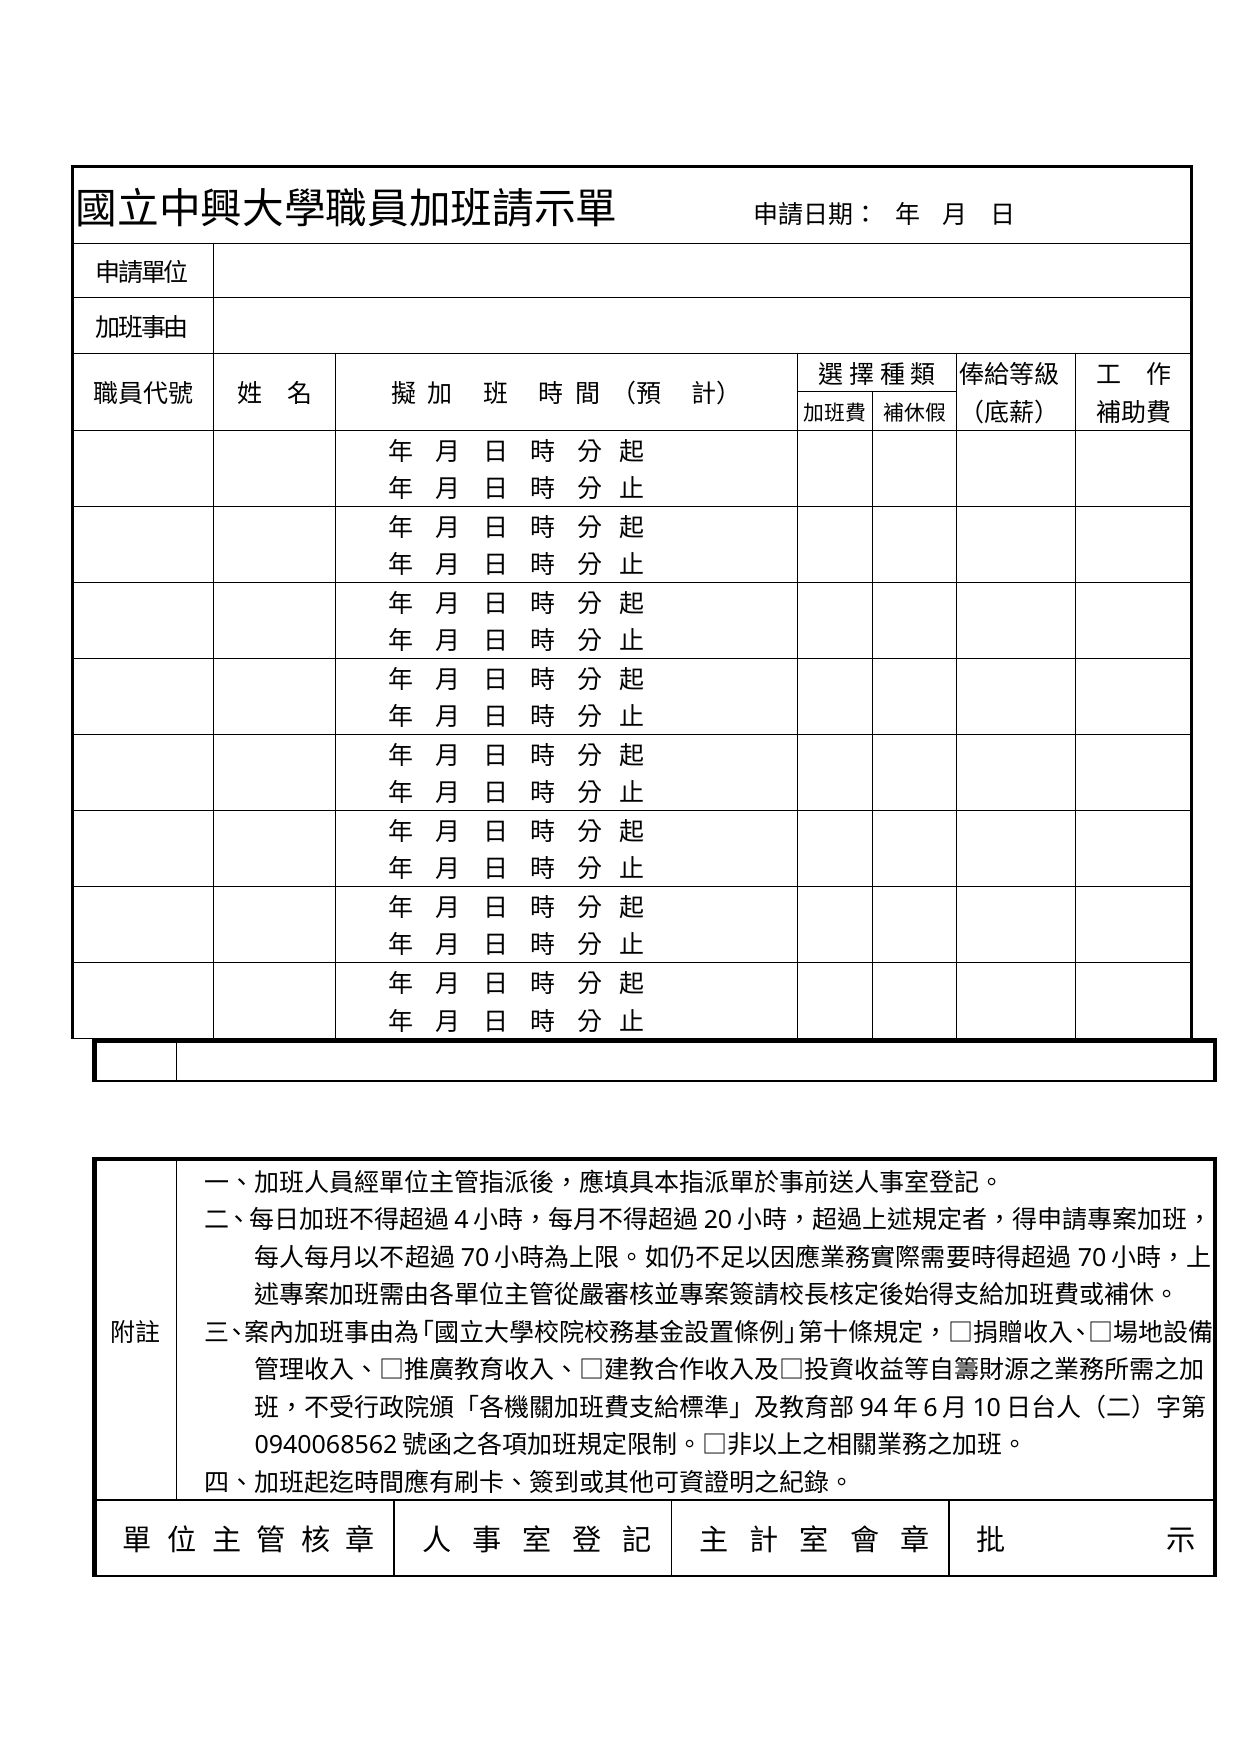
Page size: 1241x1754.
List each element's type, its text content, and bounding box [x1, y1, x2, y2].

table_cell [1076, 659, 1190, 734]
table_cell [74, 963, 213, 1038]
table_cell [873, 507, 956, 582]
table_cell [97, 1043, 176, 1080]
table_cell [214, 298, 1190, 352]
table_cell [1076, 583, 1190, 658]
table_cell 人事室登記 [395, 1501, 671, 1575]
table_cell [957, 507, 1075, 582]
table_cell [798, 507, 872, 582]
table_cell [74, 735, 213, 810]
table_cell 職員代號 [74, 354, 213, 429]
table_cell [1076, 811, 1190, 886]
table_cell [873, 811, 956, 886]
table_cell 俸給等級（底薪） [957, 354, 1075, 429]
table_cell [1193, 391, 1215, 429]
table_cell [1076, 887, 1190, 962]
table_cell [957, 583, 1075, 658]
table_cell [1076, 507, 1190, 582]
table_cell [957, 963, 1075, 1038]
table_cell 年 月 日 時 分 起 年 月 日 時 分 止 [336, 583, 797, 658]
table_cell [73, 1039, 92, 1080]
table_cell [1193, 430, 1215, 506]
table_cell 年 月 日 時 分 起 年 月 日 時 分 止 [336, 431, 797, 506]
table_cell [798, 583, 872, 658]
table_cell [214, 507, 335, 582]
table_cell [1193, 810, 1215, 886]
table_cell [873, 735, 956, 810]
table_cell [1193, 658, 1215, 734]
table_cell [74, 583, 213, 658]
table_cell 批示 [950, 1501, 1213, 1575]
table_cell 加班事由 [74, 298, 213, 352]
table_cell [957, 811, 1075, 886]
table_cell [798, 735, 872, 810]
table_cell [177, 1043, 1213, 1080]
table_cell [798, 963, 872, 1038]
table_cell [873, 963, 956, 1038]
table_cell 單位主管核章 [97, 1501, 393, 1575]
table_cell [214, 583, 335, 658]
table_cell 主計室會章 [672, 1501, 948, 1575]
table_cell [73, 1119, 644, 1157]
table_cell [873, 431, 956, 506]
table_cell [798, 811, 872, 886]
table_cell [214, 735, 335, 810]
table_cell [798, 887, 872, 962]
table_cell 年 月 日 時 分 起 年 月 日 時 分 止 [336, 659, 797, 734]
table_cell [1193, 962, 1215, 1038]
table_cell [957, 431, 1075, 506]
table_cell 年 月 日 時 分 起 年 月 日 時 分 止 [336, 735, 797, 810]
table_cell [644, 1082, 1215, 1119]
table_cell 補休假 [873, 392, 956, 429]
table_cell [1076, 735, 1190, 810]
table_cell [214, 963, 335, 1038]
table_header 國立中興大學職員加班請示單 申請日期： 年 月 日 [74, 168, 1190, 243]
table_cell 年 月 日 時 分 起 年 月 日 時 分 止 [336, 887, 797, 962]
table_cell [1193, 243, 1215, 297]
table_cell [1193, 582, 1215, 658]
table_cell 加班費 [798, 392, 872, 429]
table_cell [74, 887, 213, 962]
table_cell [214, 811, 335, 886]
table_cell 申請單位 [74, 244, 213, 297]
table_cell [1193, 297, 1215, 352]
table_cell 年 月 日 時 分 起 年 月 日 時 分 止 [336, 811, 797, 886]
table_cell [873, 583, 956, 658]
table_cell [214, 659, 335, 734]
table_cell [74, 507, 213, 582]
table_cell [957, 735, 1075, 810]
table_cell [644, 1119, 1215, 1157]
table_cell [74, 431, 213, 506]
table_cell [957, 887, 1075, 962]
table_cell [1076, 963, 1190, 1038]
table_cell [1076, 431, 1190, 506]
table_cell [1193, 506, 1215, 582]
table_cell 工 作 補助費 [1076, 354, 1190, 429]
table_cell 選 擇 種 類 [798, 354, 956, 391]
table_cell [214, 431, 335, 506]
table_cell 擬 加 班 時 間 （預 計） [336, 354, 797, 429]
table_cell [873, 887, 956, 962]
table_cell [1193, 353, 1215, 391]
table_header [1193, 165, 1215, 243]
table_cell [957, 659, 1075, 734]
table_cell 姓 名 [214, 354, 335, 429]
table_cell [214, 244, 1190, 297]
table_cell [798, 659, 872, 734]
table_cell [74, 659, 213, 734]
table_cell [1193, 886, 1215, 962]
table_cell 年 月 日 時 分 起 年 月 日 時 分 止 [336, 507, 797, 582]
table_header 一、加班人員經單位主管指派後，應填具本指派單於事前送人事室登記。 二、每日加班不得超過4小時，每月不得超過20小時，超過上述規定者，得申請專案加班，每人每月以不超過70小時為上限。如仍不足以因應業務實際需要時得超過70小時，上述專案加班需由各單位主管從嚴審核並專案簽請校長核定後始得支給加班費或補休。 三、案內加班事由為「國立大學校院校務基金設置條例」第十條規定，□捐贈收入、□場地設備管理收入、□推廣教育收入、□建教合作收入及□投資收益等自籌財源之業務所需之加班，不受行政院頒「各機關加班費支給標準」及教育部94年6月10日台人（二）字第0940068562號函之各項加班規定限制。□非以上之相關業務之加班。 四、加班起迄時間應有刷卡、簽到或其他可資證明之紀錄。 [177, 1161, 1213, 1499]
table_cell [873, 659, 956, 734]
table_cell [798, 431, 872, 506]
table_header 附註 [97, 1161, 176, 1499]
table_cell [73, 1080, 644, 1119]
table_cell [74, 811, 213, 886]
table_cell [1193, 734, 1215, 810]
table_cell [214, 887, 335, 962]
table_cell 年 月 日 時 分 起 年 月 日 時 分 止 [336, 963, 797, 1038]
